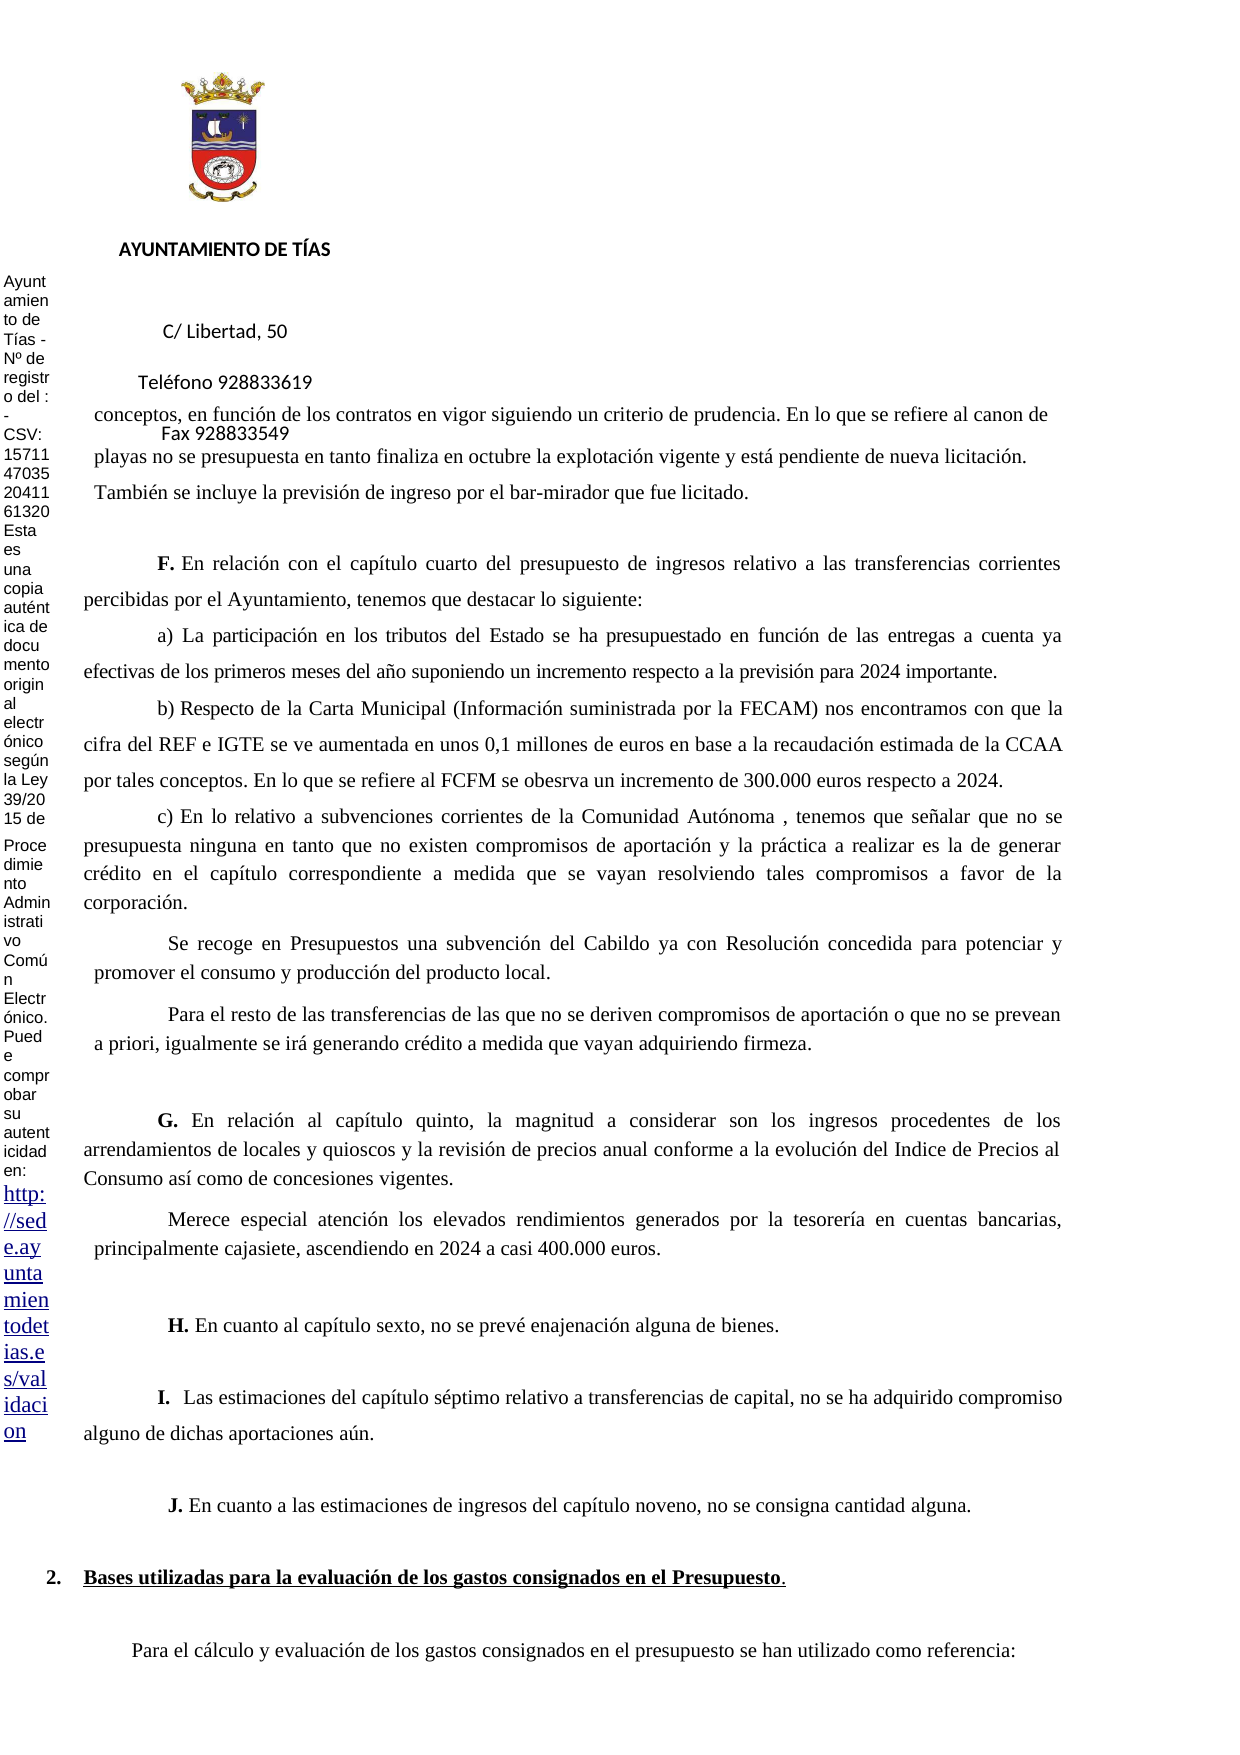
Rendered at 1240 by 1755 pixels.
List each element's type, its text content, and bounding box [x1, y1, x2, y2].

text C/ Libertad, 50 [136, 318, 315, 344]
list La participación en los tributos del Estado se ha presupuestado en función de las entregas a cuenta ya efectivas de los primeros meses del año suponiendo un incremento respecto a la previsión para 2024 importante. [83, 623, 1063, 683]
list Respecto de la Carta Municipal (Información suministrada por la FECAM) nos encontramos con que la cifra del REF e IGTE se ve aumentada en unos 0,1 millones de euros en base a la recaudación estimada de la CCAA por tales conceptos. En lo que se refiere al FCFM se obesrva un incremento de 300.000 euros respecto a 2024. [83, 695, 1064, 792]
text Procedimiento Administrativo Común Electrónico. Puede comprobar su autenticidad en: http://sede.ayuntamientodetias.es/validacion [3, 835, 51, 1444]
text conceptos, en función de los contratos en vigor siguiendo un criterio de prudencia. En lo que se refiere al canon de [94, 407, 1239, 425]
text Para el resto de las transferencias de las que no se deriven compromisos de aportación o que no se prevean a priori, igualmente se irá generando crédito a medida que vayan adquiriendo firmeza. [94, 1002, 1062, 1054]
text Teléfono 928833619 [136, 369, 315, 394]
list En cuanto al capítulo sexto, no se prevé enajenación alguna de bienes. [168, 1313, 1239, 1337]
list Las estimaciones del capítulo séptimo relativo a transferencias de capital, no se ha adquirido compromiso alguno de dichas aportaciones aún. [83, 1385, 1063, 1445]
text Se recoge en Presupuestos una subvención del Cabildo ya con Resolución concedida para potenciar y promover el consumo y producción del producto local. [94, 931, 1063, 984]
list En cuanto a las estimaciones de ingresos del capítulo noveno, no se consigna cantidad alguna. [168, 1493, 1239, 1517]
text Para el cálculo y evaluación de los gastos consignados en el presupuesto se han utilizado como referencia: [131, 1638, 1239, 1662]
list Bases utilizadas para la evaluación de los gastos consignados en el Presupuesto. [46, 1565, 1239, 1589]
list En relación al capítulo quinto, la magnitud a considerar son los ingresos procedentes de los arrendamientos de locales y quioscos y la revisión de precios anual conforme a la evolución del Indice de Precios al Consumo así como de concesiones vigentes. [83, 1108, 1062, 1190]
list En relación con el capítulo cuarto del presupuesto de ingresos relativo a las transferencias corrientes percibidas por el Ayuntamiento, tenemos que destacar lo siguiente: [83, 551, 1062, 611]
text Fax 928833549 [136, 425, 315, 444]
text Ayuntamiento de Tías - Nº de registro del : - CSV: 15711470352041161320 Esta es una copia auténtica de documento original electrónico según la Ley 39/2015 de [3, 272, 51, 828]
text playas no se presupuesta en tanto finaliza en octubre la explotación vigente y está pendiente de nueva licitación. También se incluye la previsión de ingreso por el bar-mirador que fue licitado. [94, 444, 1100, 504]
text Merece especial atención los elevados rendimientos generados por la tesorería en cuentas bancarias, principalmente cajasiete, ascendiendo en 2024 a casi 400.000 euros. [94, 1207, 1063, 1259]
list En lo relativo a subvenciones corrientes de la Comunidad Autónoma , tenemos que señalar que no se presupuesta ninguna en tanto que no existen compromisos de aportación y la práctica a realizar es la de generar crédito en el capítulo correspondiente a medida que se vayan resolviendo tales compromisos a favor de la corporación. [83, 804, 1063, 914]
